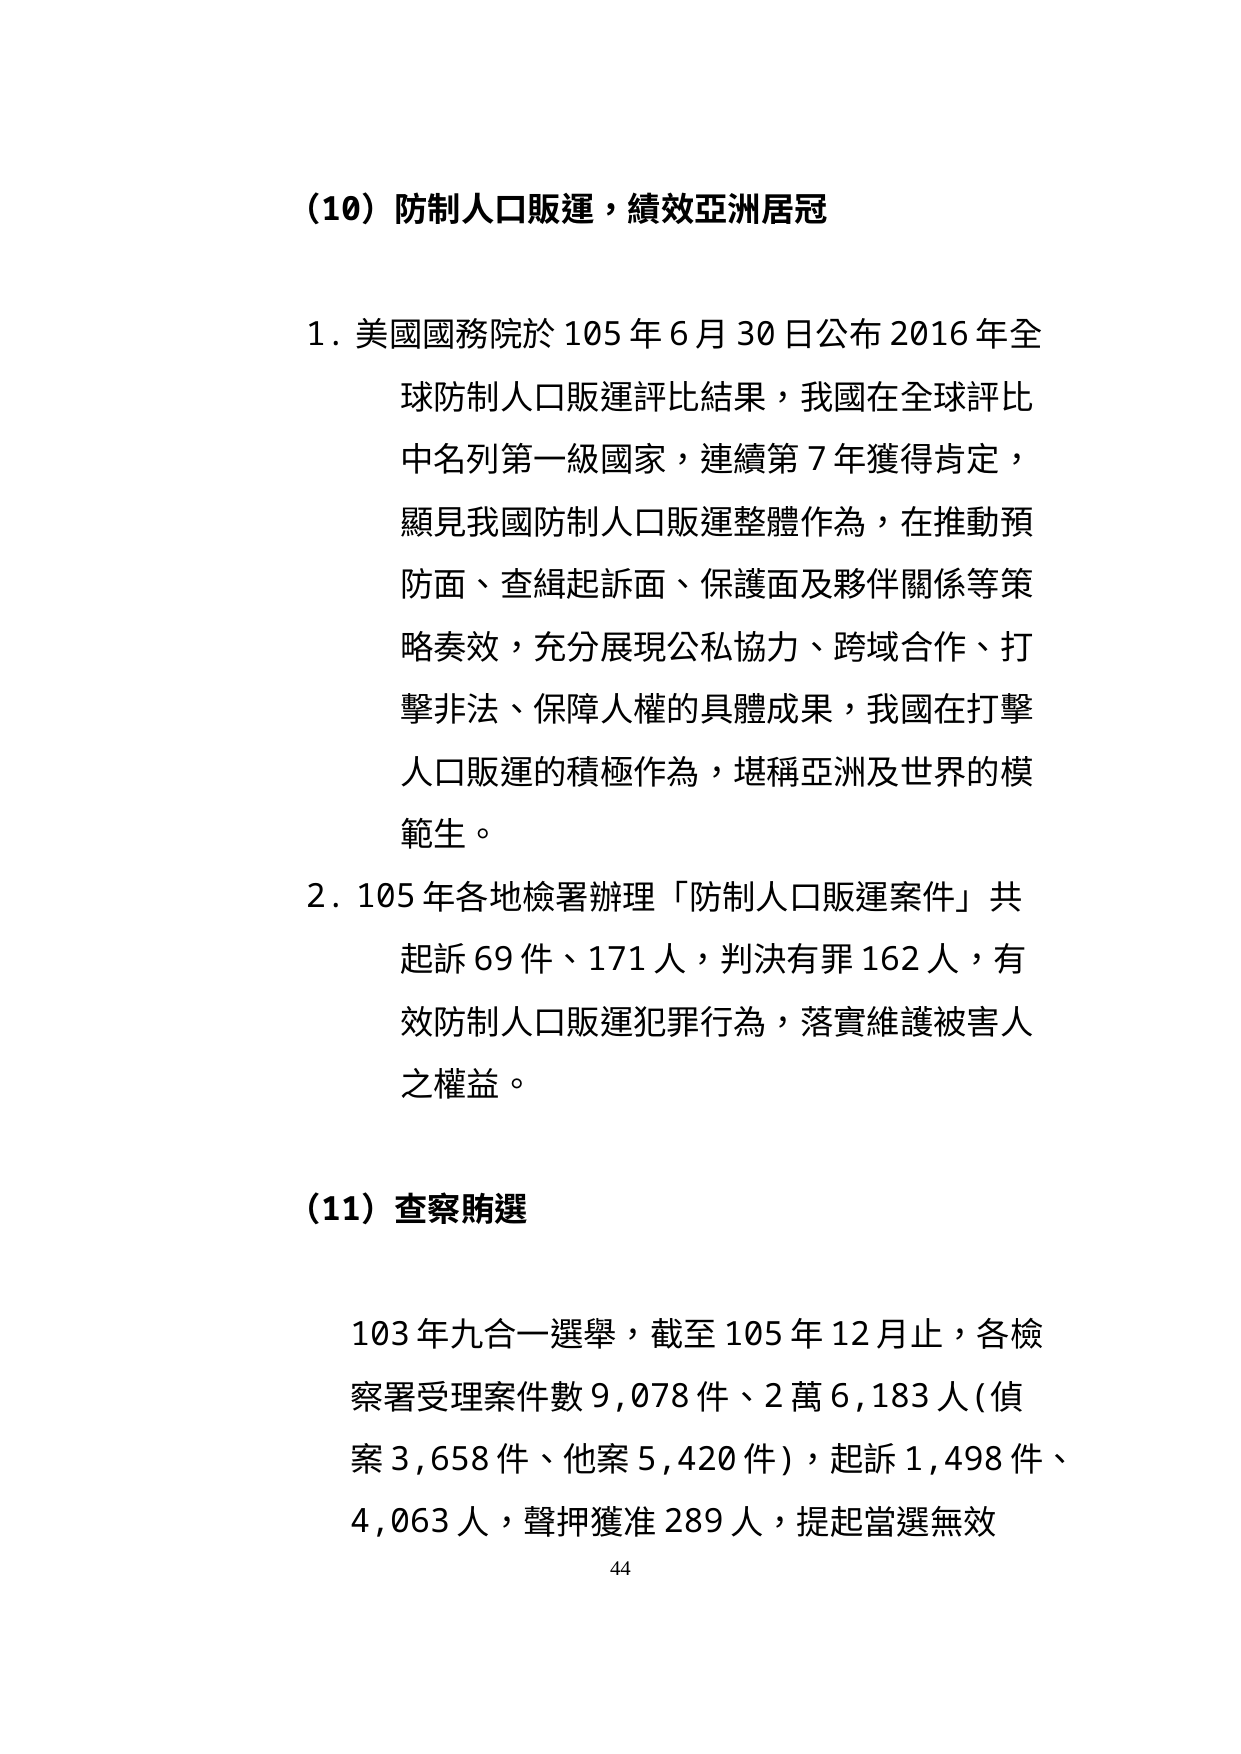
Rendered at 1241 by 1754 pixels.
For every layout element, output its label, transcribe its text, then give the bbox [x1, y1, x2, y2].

list 105年各地檢署辦理「防制人口販運案件」共起訴69件、171人，判決有罪162人，有效防制人口販運犯罪行為，落實維護被害人之權益。 [306, 853, 1053, 1103]
list 防制人口販運，績效亞洲居冠 [287, 165, 1053, 228]
list 查察賄選 [287, 1165, 1053, 1228]
list 美國國務院於105年6月30日公布2016年全球防制人口販運評比結果，我國在全球評比中名列第一級國家，連續第7年獲得肯定，顯見我國防制人口販運整體作為，在推動預防面、查緝起訴面、保護面及夥伴關係等策略奏效，充分展現公私協力、跨域合作、打擊非法、保障人權的具體成果，我國在打擊人口販運的積極作為，堪稱亞洲及世界的模範生。 [306, 290, 1053, 853]
text 103年九合一選舉，截至105年12月止，各檢察署受理案件數9,078件、2萬6,183人(偵案3,658件、他案5,420件)，起訴1,498件、4,063人，聲押獲准289人，提起當選無效169件、175人，判決當選無效確定135件、139人。至於105年二合一選舉部分，截至105年12月止，各檢察署受理案件數2,129件、4,841人(偵案694件、他案1,435件)，起訴239件、917人，聲押獲准21人。 [350, 1290, 1053, 1540]
